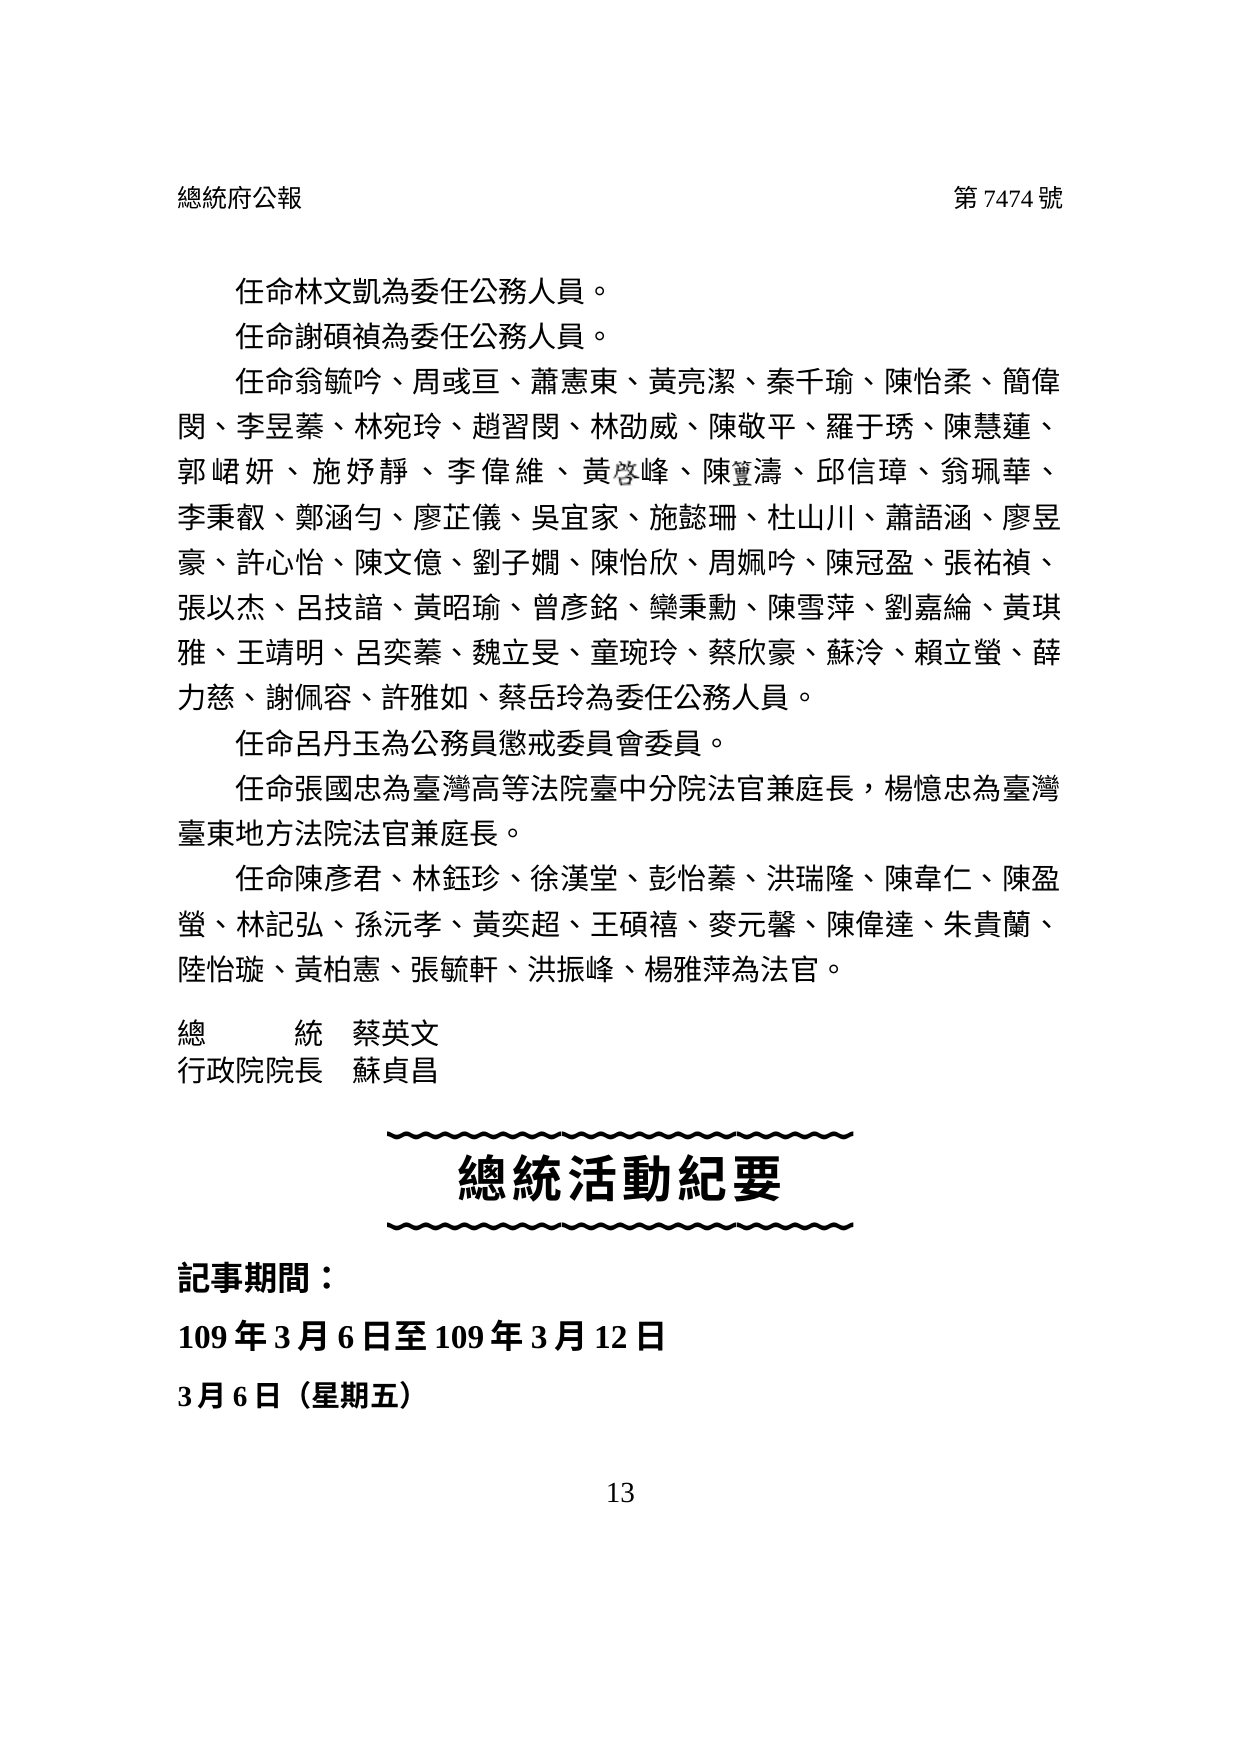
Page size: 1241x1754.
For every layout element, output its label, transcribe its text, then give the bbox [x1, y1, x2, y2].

text 任命陳彥君、林鈺珍、徐漢堂、彭怡蓁、洪瑞隆、陳韋仁、陳盈螢、林記弘、孫沅孝、黃奕超、王碩禧、麥元馨、陳偉達、朱貴蘭、陸怡璇、黃柏憲、張毓軒、洪振峰、楊雅萍為法官。 [177, 853, 1063, 989]
text 任命翁毓吟、周彧亘、蕭憲東、黃亮潔、秦千瑜、陳怡柔、簡偉閔、李昱蓁、林宛玲、趙習閔、林劭威、陳敬平、羅于琇、陳慧蓮、郭峮妍、施妤靜、李偉維、黃 峰、陳 濤、邱信璋、翁珮華、李秉叡、鄭涵勻、廖芷儀、吳宜家、施懿珊、杜山川、蕭語涵、廖昱豪、許心怡、陳文億、劉子嫺、陳怡欣、周姵吟、陳冠盈、張祐禎、張以杰、呂技諳、黃昭瑜、曾彥銘、欒秉勳、陳雪萍、劉嘉綸、黃琪雅、王靖明、呂奕蓁、魏立旻、童琬玲、蔡欣豪、蘇泠、賴立螢、薛力慈、謝佩容、許雅如、蔡岳玲為委任公務人員。 [177, 356, 1063, 718]
text 109年3月6日至109年3月12日 [177, 1312, 1063, 1357]
text 總統活動紀要 [177, 1139, 1063, 1212]
picture [731, 460, 754, 487]
text 任命謝碩禎為委任公務人員。 [177, 311, 1063, 356]
text 3月6日（星期五） [177, 1370, 1063, 1416]
text 任命林文凱為委任公務人員。 [177, 266, 1063, 311]
picture [612, 460, 641, 487]
text ﹏﹏﹏﹏﹏﹏﹏﹏ [177, 1212, 1063, 1228]
text 任命張國忠為臺灣高等法院臺中分院法官兼庭長，楊憶忠為臺灣臺東地方法院法官兼庭長。 [177, 763, 1063, 853]
text 任命呂丹玉為公務員懲戒委員會委員。 [177, 718, 1063, 763]
text 總 統 蔡英文 行政院院長 蘇貞昌 [177, 1014, 1063, 1089]
text ﹏﹏﹏﹏﹏﹏﹏﹏ [177, 1114, 1063, 1139]
text 記事期間： [177, 1253, 1063, 1299]
